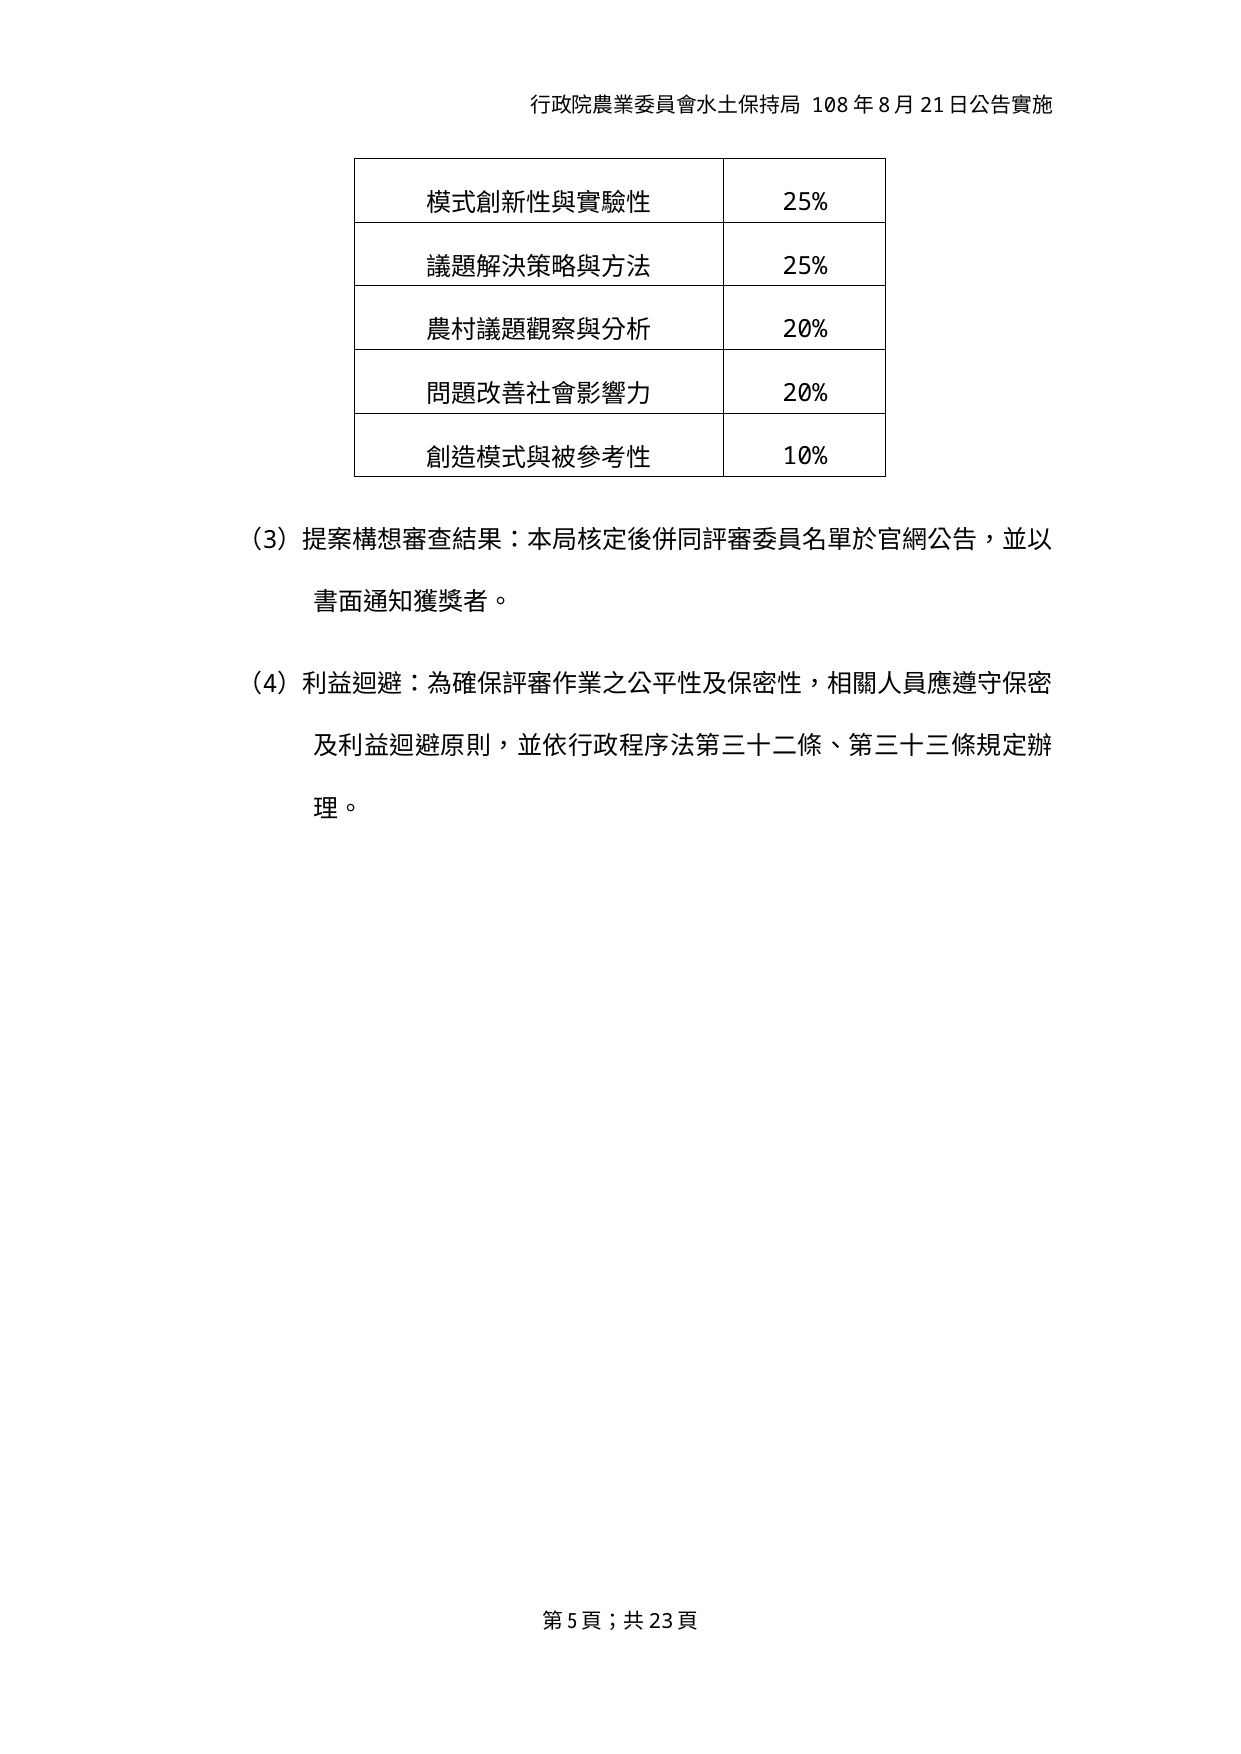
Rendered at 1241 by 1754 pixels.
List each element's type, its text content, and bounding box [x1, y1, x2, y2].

table_cell 問題改善社會影響力 [355, 350, 723, 412]
table_cell 創造模式與被參考性 [355, 414, 723, 476]
table_cell 20% [724, 286, 885, 349]
table_cell 農村議題觀察與分析 [355, 286, 723, 349]
table_cell 25% [724, 159, 885, 222]
table_cell 25% [724, 223, 885, 285]
table_cell 模式創新性與實驗性 [355, 159, 723, 222]
table_cell 20% [724, 350, 885, 412]
list 利益迴避：為確保評審作業之公平性及保密性，相關人員應遵守保密及利益迴避原則，並依行政程序法第三十二條、第三十三條規定辦理。 [237, 639, 1053, 827]
table_cell 議題解決策略與方法 [355, 223, 723, 285]
list 提案構想審查結果：本局核定後併同評審委員名單於官網公告，並以書面通知獲獎者。 [237, 496, 1053, 621]
table_cell 10% [724, 414, 885, 476]
